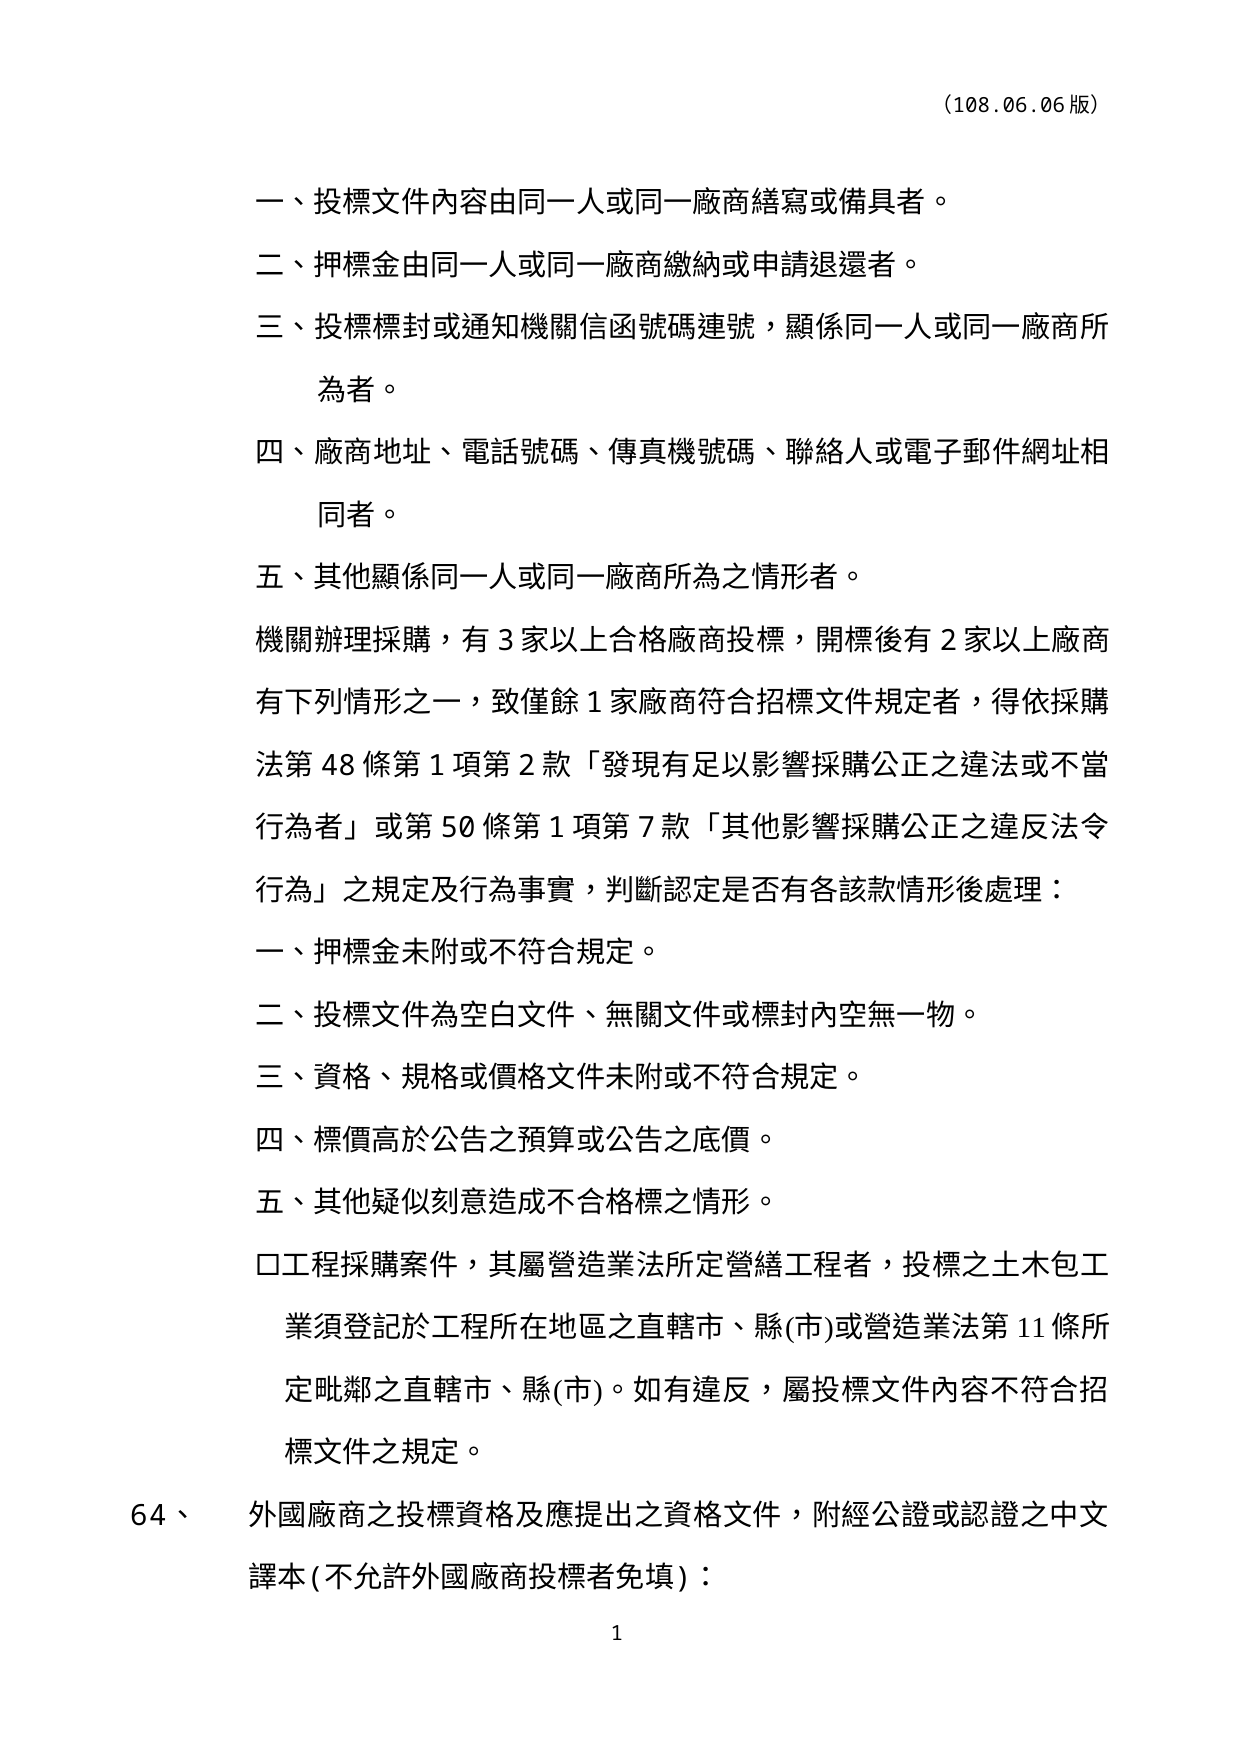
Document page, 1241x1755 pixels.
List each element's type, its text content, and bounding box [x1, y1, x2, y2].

list 外國廠商之投標資格及應提出之資格文件，附經公證或認證之中文譯本(不允許外國廠商投標者免填)： [130, 1471, 1110, 1596]
text 二、投標文件為空白文件、無關文件或標封內空無一物。 [255, 971, 1110, 1033]
text 工程採購案件，其屬營造業法所定營繕工程者，投標之土木包工業須登記於工程所在地區之直轄市、縣(市)或營造業法第11條所定毗鄰之直轄市、縣(市)。如有違反，屬投標文件內容不符合招標文件之規定。 [255, 1221, 1110, 1471]
text 五、其他顯係同一人或同一廠商所為之情形者。 [255, 533, 1110, 596]
text 一、押標金未附或不符合規定。 [255, 908, 1110, 971]
text 三、資格、規格或價格文件未附或不符合規定。 [255, 1033, 1110, 1096]
text 四、廠商地址、電話號碼、傳真機號碼、聯絡人或電子郵件網址相同者。 [255, 408, 1110, 533]
text 五、其他疑似刻意造成不合格標之情形。 [255, 1158, 1110, 1221]
text 一、投標文件內容由同一人或同一廠商繕寫或備具者。 [255, 158, 1110, 221]
text 四、標價高於公告之預算或公告之底價。 [255, 1096, 1110, 1158]
text 三、投標標封或通知機關信函號碼連號，顯係同一人或同一廠商所為者。 [255, 283, 1110, 408]
text 機關辦理採購，有3家以上合格廠商投標，開標後有2家以上廠商有下列情形之一，致僅餘1家廠商符合招標文件規定者，得依採購法第48條第1項第2款「發現有足以影響採購公正之違法或不當行為者」或第50條第1項第7款「其他影響採購公正之違反法令行為」之規定及行為事實，判斷認定是否有各該款情形後處理： [255, 596, 1110, 908]
text 二、押標金由同一人或同一廠商繳納或申請退還者。 [255, 221, 1110, 283]
